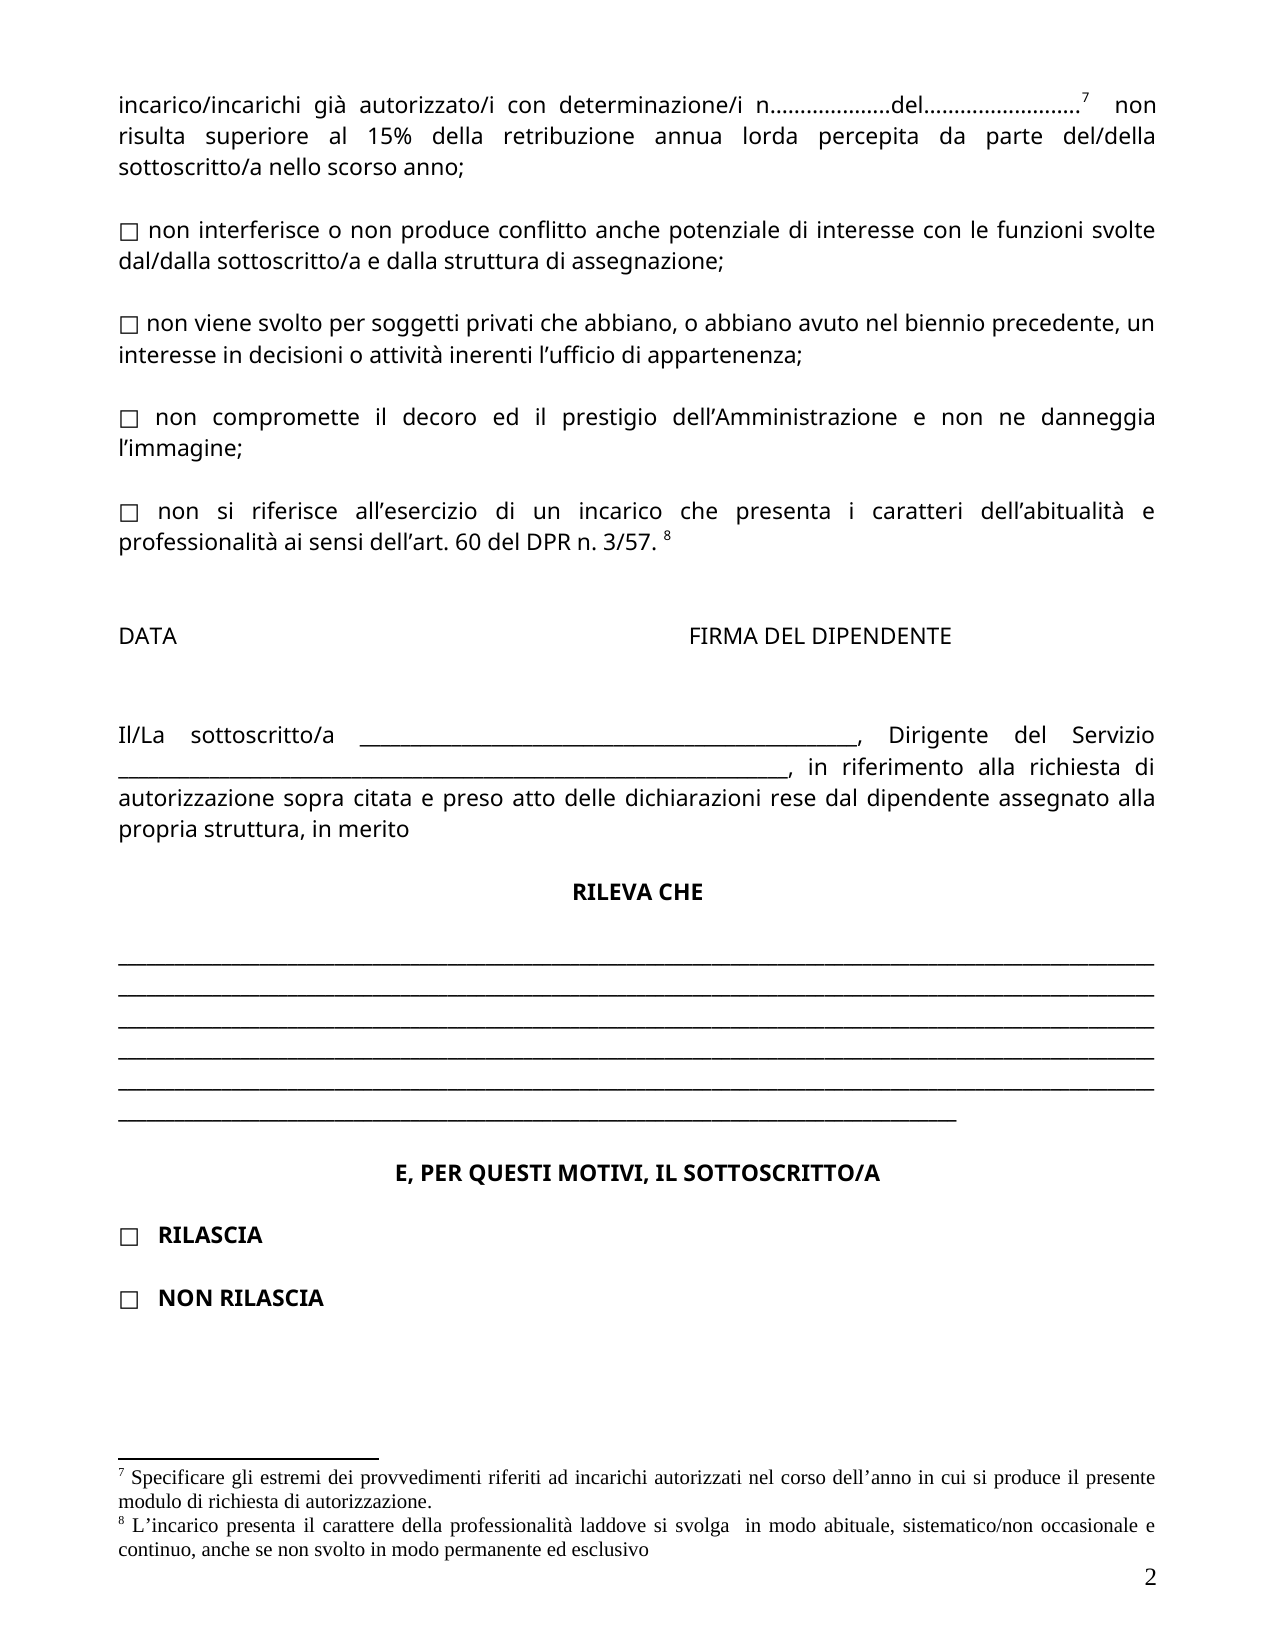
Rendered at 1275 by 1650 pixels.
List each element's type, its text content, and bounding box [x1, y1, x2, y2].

text □ RILASCIA [118, 1219, 1157, 1251]
text Il/La sottoscritto/a _________________________________________________, Dirigente del Servizio __________________________________________________________________, in riferimento alla richiesta di autorizzazione sopra citata e preso atto delle dichiarazioni rese dal dipendente assegnato alla propria struttura, in merito [118, 719, 1157, 844]
text □ NON RILASCIA [118, 1282, 1157, 1313]
text _______________________________________________________________________________________________________________________________________________________________________________________________________________________________________________________________________________________________________________________________________________________________________________________________________________________________________________________________________________________________________________________________________________________________________________________________________________________________________________________________ [118, 938, 1157, 1126]
text incarico/incarichi già autorizzato/i con determinazione/i n………………..del…………………….. non risulta superiore al 15% della retribuzione annua lorda percepita da parte del/della sottoscritto/a nello scorso anno; [118, 89, 1157, 182]
subtitle E, PER QUESTI MOTIVI, IL SOTTOSCRITTO/A [118, 1157, 1157, 1188]
subtitle DATA FIRMA DEL DIPENDENTE [118, 620, 1157, 651]
text Specificare gli estremi dei provvedimenti riferiti ad incarichi autorizzati nel corso dell’anno in cui si produce il presente modulo di richiesta di autorizzazione. [118, 1465, 1157, 1513]
subtitle RILEVA CHE [118, 876, 1157, 907]
text □ non si riferisce all’esercizio di un incarico che presenta i caratteri dell’abitualità e professionalità ai sensi dell’art. 60 del DPR n. 3/57. [118, 495, 1157, 557]
text □ non interferisce o non produce conflitto anche potenziale di interesse con le funzioni svolte dal/dalla sottoscritto/a e dalla struttura di assegnazione; [118, 214, 1157, 276]
text □ non compromette il decoro ed il prestigio dell’Amministrazione e non ne danneggia l’immagine; [118, 401, 1157, 464]
text L’incarico presenta il carattere della professionalità laddove si svolga in modo abituale, sistematico/non occasionale e continuo, anche se non svolto in modo permanente ed esclusivo [118, 1513, 1157, 1561]
text □ non viene svolto per soggetti privati che abbiano, o abbiano avuto nel biennio precedente, un interesse in decisioni o attività inerenti l’ufficio di appartenenza; [118, 307, 1157, 370]
